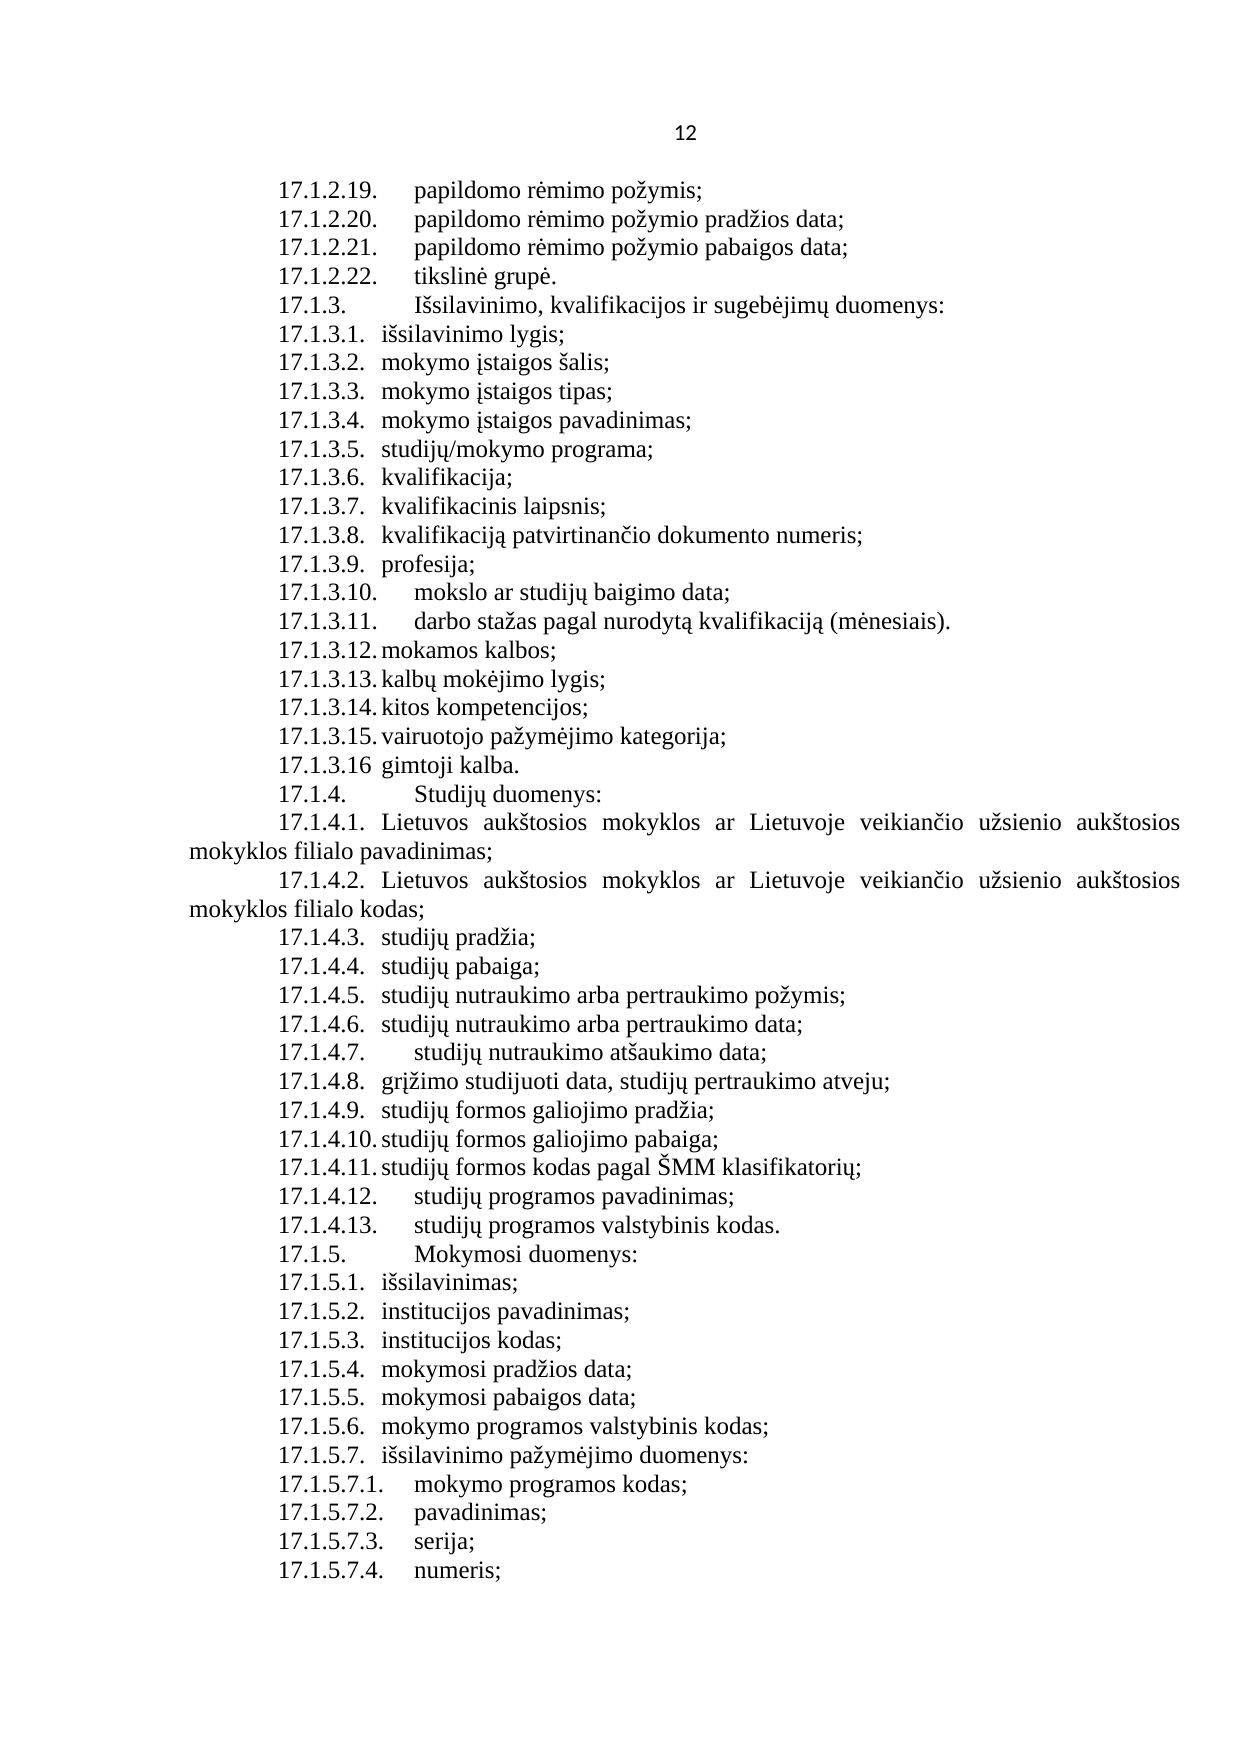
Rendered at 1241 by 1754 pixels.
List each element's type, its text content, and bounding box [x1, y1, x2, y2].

text 17.1.3.16 gimtoji kalba. [189, 750, 1181, 779]
text 17.1.4.11. studijų formos kodas pagal ŠMM klasifikatorių; [189, 1152, 1181, 1181]
text 17.1.5.7.2. pavadinimas; [189, 1497, 1181, 1526]
text 17.1.3.13. kalbų mokėjimo lygis; [189, 664, 1181, 692]
text 17.1.5.7.1. mokymo programos kodas; [189, 1469, 1181, 1497]
text 17.1.3.9. profesija; [189, 549, 1181, 577]
text 17.1.4.3. studijų pradžia; [189, 922, 1181, 951]
text 17.1.5.7.4. numeris; [189, 1555, 1181, 1584]
text 17.1.3.4. mokymo įstaigos pavadinimas; [189, 405, 1181, 434]
text 17.1.4.10. studijų formos galiojimo pabaiga; [189, 1124, 1181, 1152]
text 17.1.4.2. Lietuvos aukštosios mokyklos ar Lietuvoje veikiančio užsienio aukštosios mokyklos filialo kodas; [189, 865, 1181, 922]
text 17.1.3.2. mokymo įstaigos šalis; [189, 347, 1181, 376]
text 17.1.3.3. mokymo įstaigos tipas; [189, 376, 1181, 405]
text 17.1.2.19. papildomo rėmimo požymis; [189, 175, 1181, 204]
text 17.1.3.11. darbo stažas pagal nurodytą kvalifikaciją (mėnesiais). [189, 606, 1181, 635]
text 17.1.5.1. išsilavinimas; [189, 1267, 1181, 1296]
text 17.1.5.7. išsilavinimo pažymėjimo duomenys: [189, 1440, 1181, 1469]
text 17.1.5.2. institucijos pavadinimas; [189, 1296, 1181, 1325]
text 17.1.4.1. Lietuvos aukštosios mokyklos ar Lietuvoje veikiančio užsienio aukštosios mokyklos filialo pavadinimas; [189, 807, 1181, 865]
text 17.1.3.6. kvalifikacija; [189, 462, 1181, 491]
text 17.1.2.22. tikslinė grupė. [189, 261, 1181, 290]
text 17.1.2.21. papildomo rėmimo požymio pabaigos data; [189, 232, 1181, 261]
text 17.1.5.4. mokymosi pradžios data; [189, 1354, 1181, 1382]
text 17.1.4.9. studijų formos galiojimo pradžia; [189, 1095, 1181, 1124]
text 17.1.5.5. mokymosi pabaigos data; [189, 1382, 1181, 1411]
text 17.1.4.4. studijų pabaiga; [189, 951, 1181, 980]
text 17.1.4.5. studijų nutraukimo arba pertraukimo požymis; [189, 980, 1181, 1009]
text 17.1.3.7. kvalifikacinis laipsnis; [189, 491, 1181, 520]
text 17.1.3.8. kvalifikaciją patvirtinančio dokumento numeris; [189, 520, 1181, 549]
text 17.1.2.20. papildomo rėmimo požymio pradžios data; [189, 204, 1181, 232]
text 17.1.5.7.3. serija; [189, 1526, 1181, 1555]
text 17.1.4.8. grįžimo studijuoti data, studijų pertraukimo atveju; [189, 1066, 1181, 1095]
text 17.1.5.6. mokymo programos valstybinis kodas; [189, 1411, 1181, 1440]
text 17.1.5. Mokymosi duomenys: [189, 1239, 1181, 1267]
text 17.1.3.1. išsilavinimo lygis; [189, 319, 1181, 347]
text 17.1.3. Išsilavinimo, kvalifikacijos ir sugebėjimų duomenys: [189, 290, 1181, 319]
text 17.1.4.12. studijų programos pavadinimas; [189, 1181, 1181, 1210]
text 17.1.4.13. studijų programos valstybinis kodas. [189, 1210, 1181, 1239]
text 17.1.4.7. studijų nutraukimo atšaukimo data; [189, 1037, 1181, 1066]
text 17.1.4.6. studijų nutraukimo arba pertraukimo data; [189, 1009, 1181, 1037]
text 17.1.5.3. institucijos kodas; [189, 1325, 1181, 1354]
text 17.1.3.15. vairuotojo pažymėjimo kategorija; [189, 721, 1181, 750]
text 17.1.3.10. mokslo ar studijų baigimo data; [189, 577, 1181, 606]
text 17.1.3.12. mokamos kalbos; [189, 635, 1181, 664]
text 17.1.3.14. kitos kompetencijos; [189, 692, 1181, 721]
text 17.1.4. Studijų duomenys: [189, 779, 1181, 807]
text 17.1.3.5. studijų/mokymo programa; [189, 434, 1181, 462]
